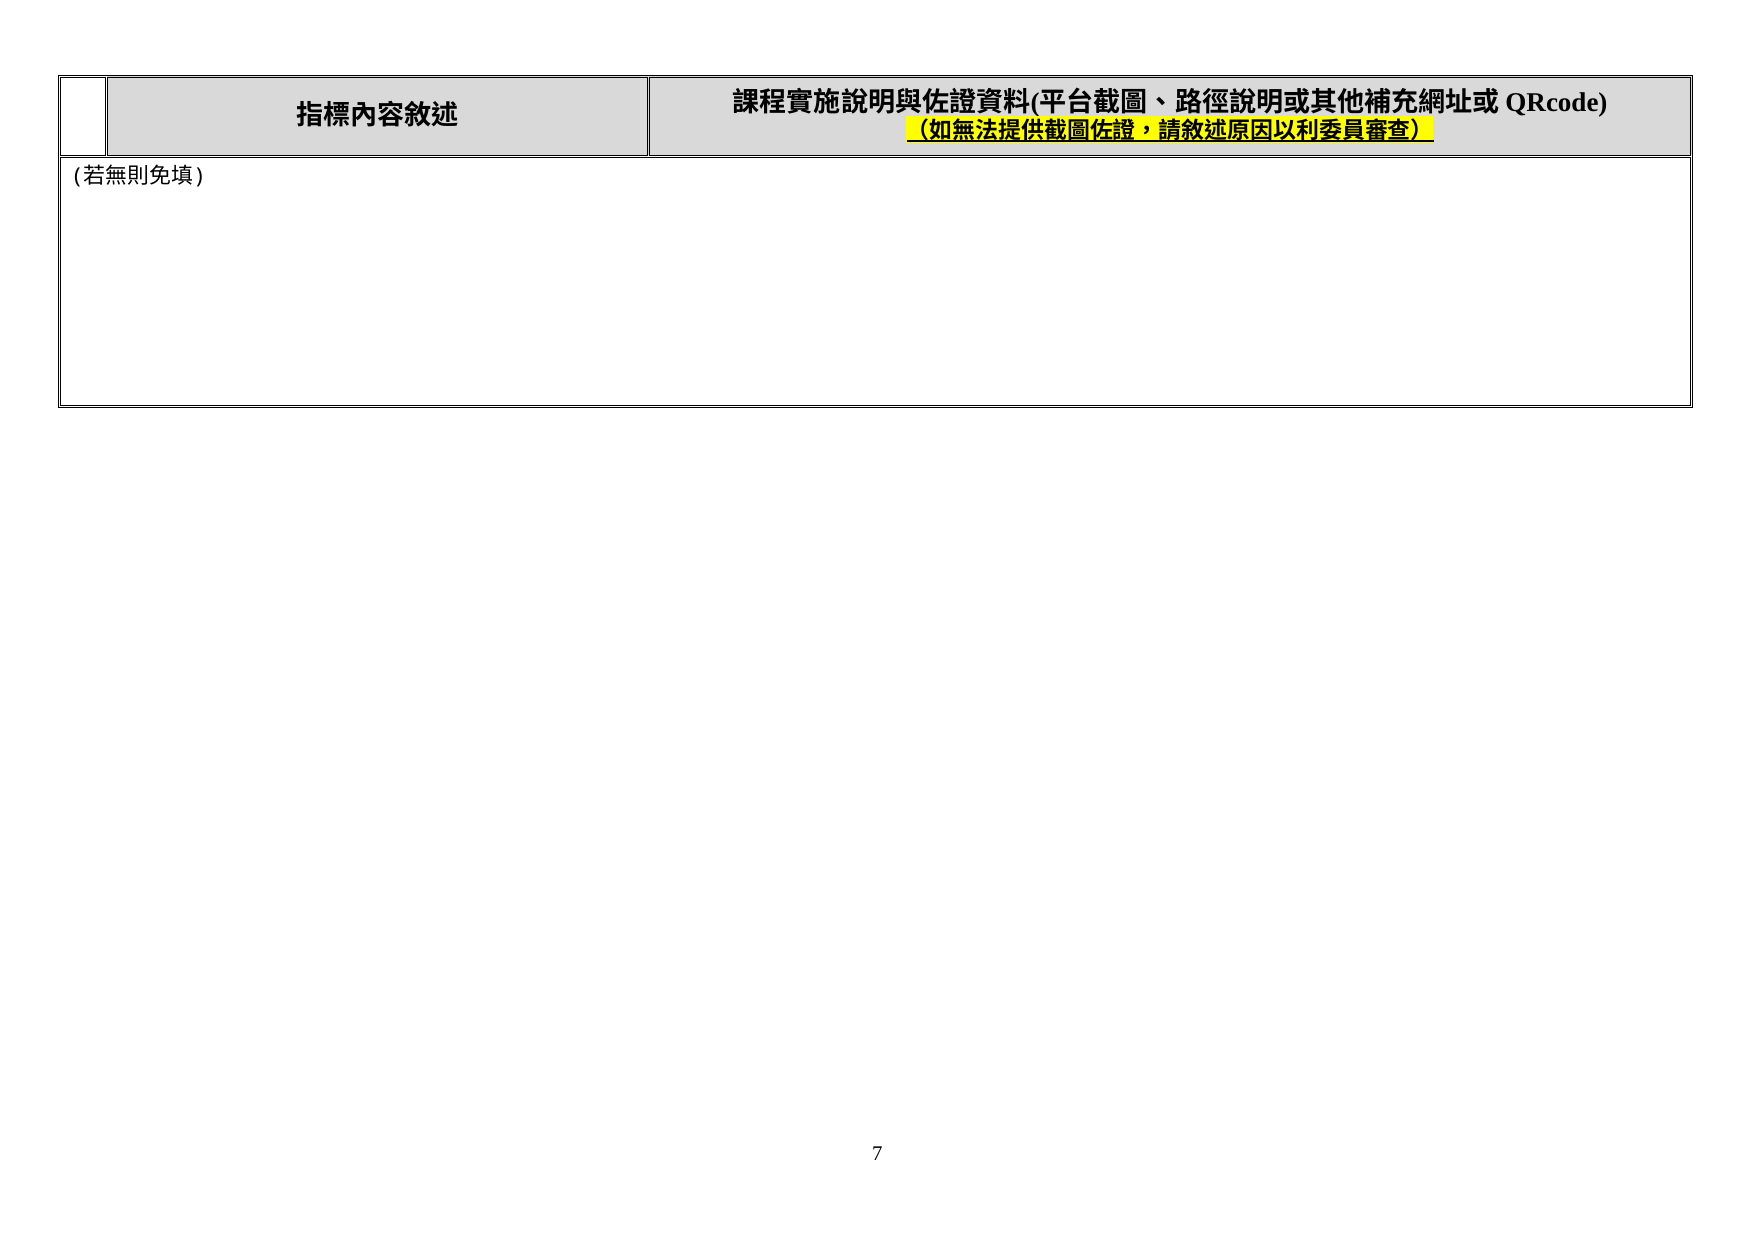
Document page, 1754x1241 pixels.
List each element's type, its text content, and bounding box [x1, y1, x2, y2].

table_cell (若無則免填) [61, 158, 1690, 405]
table_header 課程實施說明與佐證資料(平台截圖、路徑說明或其他補充網址或QRcode) （如無法提供截圖佐證，請敘述原因以利委員審查） [650, 78, 1690, 155]
table_header [61, 78, 105, 155]
table_header 指標內容敘述 [108, 78, 647, 155]
